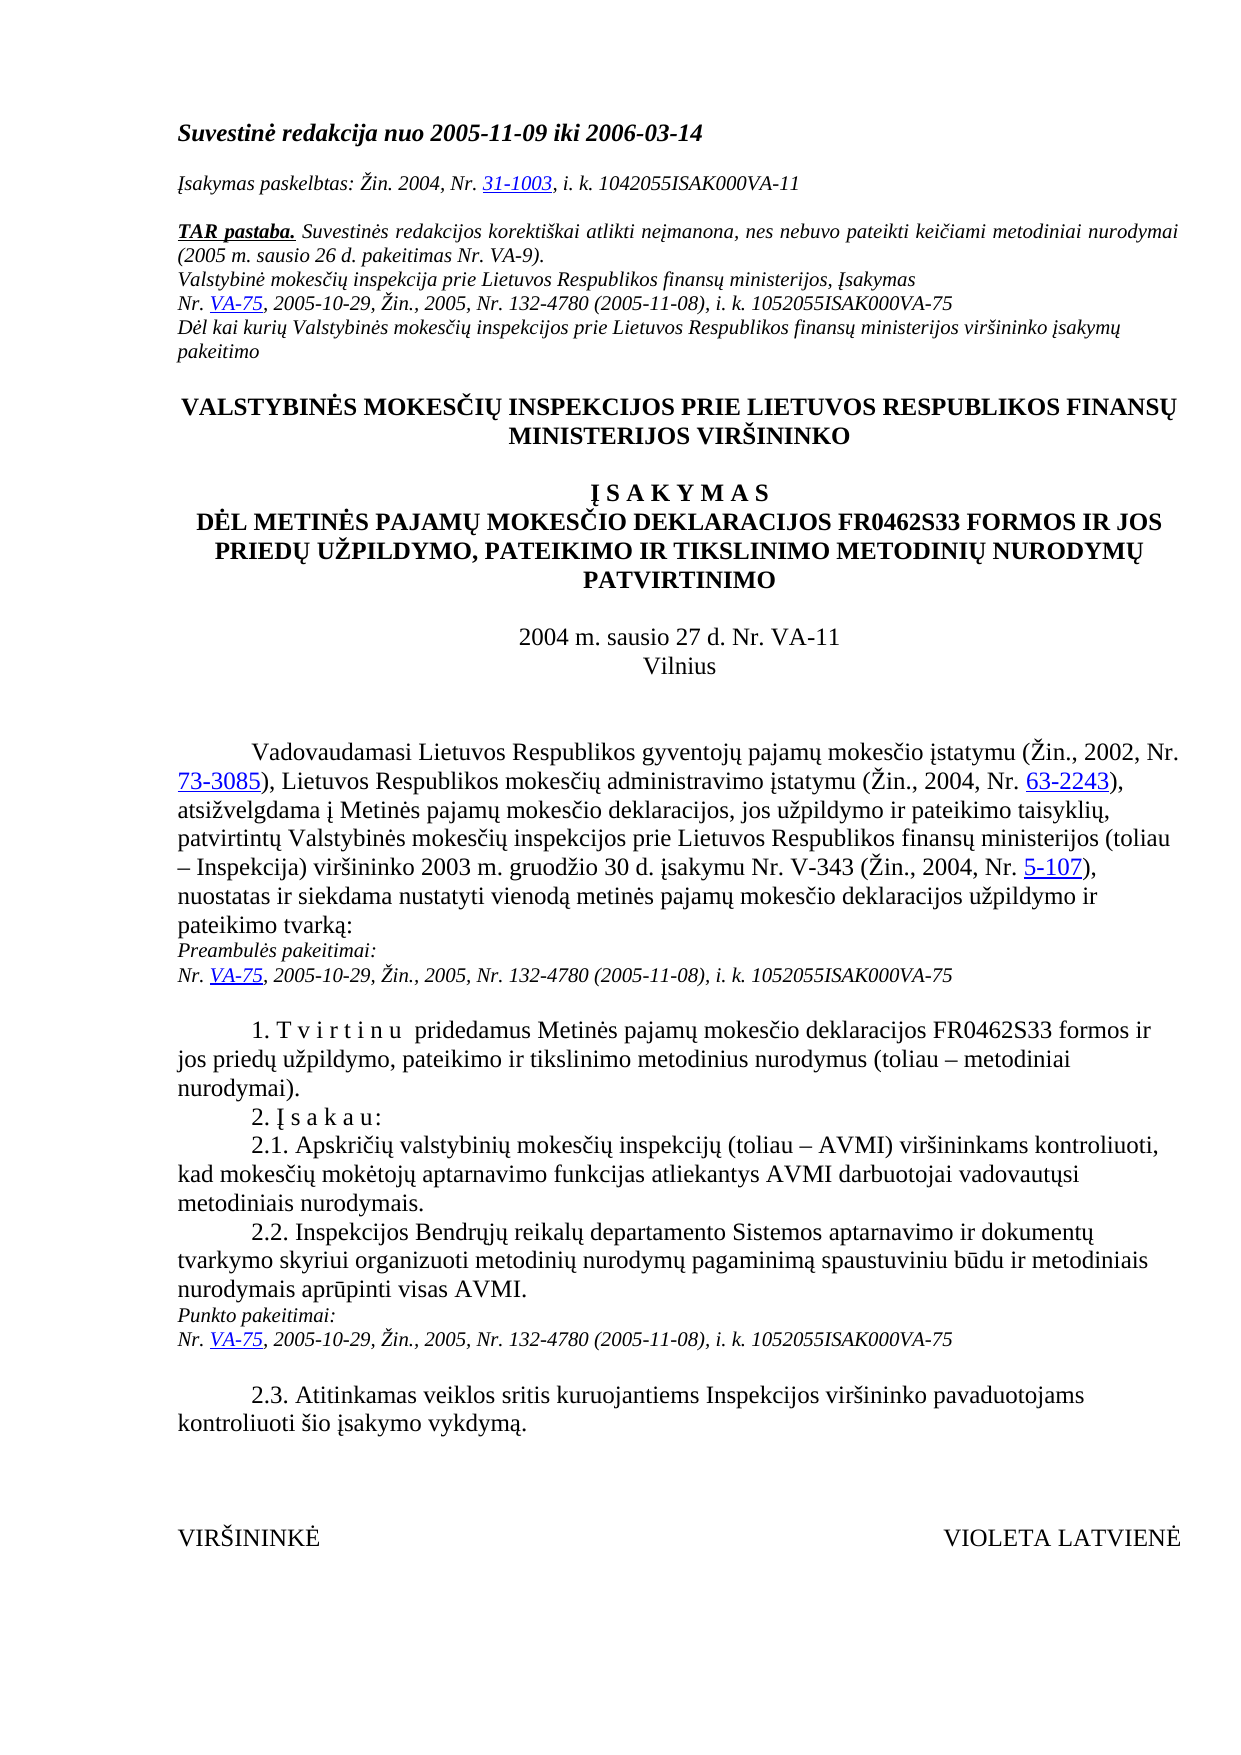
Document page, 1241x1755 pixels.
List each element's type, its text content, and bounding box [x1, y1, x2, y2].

text DĖL METINĖS PAJAMŲ MOKESČIO DEKLARACIJOS FR0462S33 FORMOS IR JOS PRIEDŲ UŽPILDYMO, PATEIKIMO IR TIKSLINIMO METODINIŲ NURODYMŲ PATVIRTINIMO [177, 507, 1182, 593]
text Nr. VA-75, 2005-10-29, Žin., 2005, Nr. 132-4780 (2005-11-08), i. k. 1052055ISAK000VA-75 [177, 962, 1182, 987]
text Valstybinė mokesčių inspekcija prie Lietuvos Respublikos finansų ministerijos, Įsakymas [177, 267, 1182, 291]
text Suvestinė redakcija nuo 2005-11-09 iki 2006-03-14 [177, 118, 1182, 147]
text 2004 m. sausio 27 d. Nr. VA-11 [177, 622, 1182, 651]
text 2.2. Inspekcijos Bendrųjų reikalų departamento Sistemos aptarnavimo ir dokumentų tvarkymo skyriui organizuoti metodinių nurodymų pagaminimą spaustuviniu būdu ir metodiniais nurodymais aprūpinti visas AVMI. [177, 1217, 1182, 1303]
text VIRŠININKĖ VIOLETA LATVIENĖ [177, 1523, 1182, 1552]
text VALSTYBINĖS MOKESČIŲ INSPEKCIJOS PRIE LIETUVOS RESPUBLIKOS FINANSŲ MINISTERIJOS VIRŠININKO [177, 392, 1182, 450]
text TAR pastaba. Suvestinės redakcijos korektiškai atlikti neįmanona, nes nebuvo pateikti keičiami metodiniai nurodymai (2005 m. sausio 26 d. pakeitimas Nr. VA-9). [177, 219, 1182, 267]
text Į S A K Y M A S [177, 478, 1182, 507]
text Įsakymas paskelbtas: Žin. 2004, Nr. 31-1003, i. k. 1042055ISAK000VA-11 [177, 171, 1182, 195]
text Dėl kai kurių Valstybinės mokesčių inspekcijos prie Lietuvos Respublikos finansų ministerijos viršininko įsakymų pakeitimo [177, 315, 1182, 363]
text 2.1. Apskričių valstybinių mokesčių inspekcijų (toliau – AVMI) viršininkams kontroliuoti, kad mokesčių mokėtojų aptarnavimo funkcijas atliekantys AVMI darbuotojai vadovautųsi metodiniais nurodymais. [177, 1130, 1182, 1217]
text Nr. VA-75, 2005-10-29, Žin., 2005, Nr. 132-4780 (2005-11-08), i. k. 1052055ISAK000VA-75 [177, 1327, 1182, 1351]
text 2. Įsakau: [177, 1102, 1182, 1130]
text 1. Tvirtinu pridedamus Metinės pajamų mokesčio deklaracijos FR0462S33 formos ir jos priedų užpildymo, pateikimo ir tikslinimo metodinius nurodymus (toliau – metodiniai nurodymai). [177, 1015, 1182, 1102]
text 2.3. Atitinkamas veiklos sritis kuruojantiems Inspekcijos viršininko pavaduotojams kontroliuoti šio įsakymo vykdymą. [177, 1380, 1182, 1437]
text Vilnius [177, 651, 1182, 680]
text Nr. VA-75, 2005-10-29, Žin., 2005, Nr. 132-4780 (2005-11-08), i. k. 1052055ISAK000VA-75 [177, 291, 1182, 315]
text Vadovaudamasi Lietuvos Respublikos gyventojų pajamų mokesčio įstatymu (Žin., 2002, Nr. 73-3085), Lietuvos Respublikos mokesčių administravimo įstatymu (Žin., 2004, Nr. 63-2243), atsižvelgdama į Metinės pajamų mokesčio deklaracijos, jos užpildymo ir pateikimo taisyklių, patvirtintų Valstybinės mokesčių inspekcijos prie Lietuvos Respublikos finansų ministerijos (toliau – Inspekcija) viršininko 2003 m. gruodžio 30 d. įsakymu Nr. V-343 (Žin., 2004, Nr. 5-107), nuostatas ir siekdama nustatyti vienodą metinės pajamų mokesčio deklaracijos užpildymo ir pateikimo tvarką: [177, 737, 1182, 938]
text Punkto pakeitimai: [177, 1303, 1182, 1327]
text Preambulės pakeitimai: [177, 938, 1182, 962]
